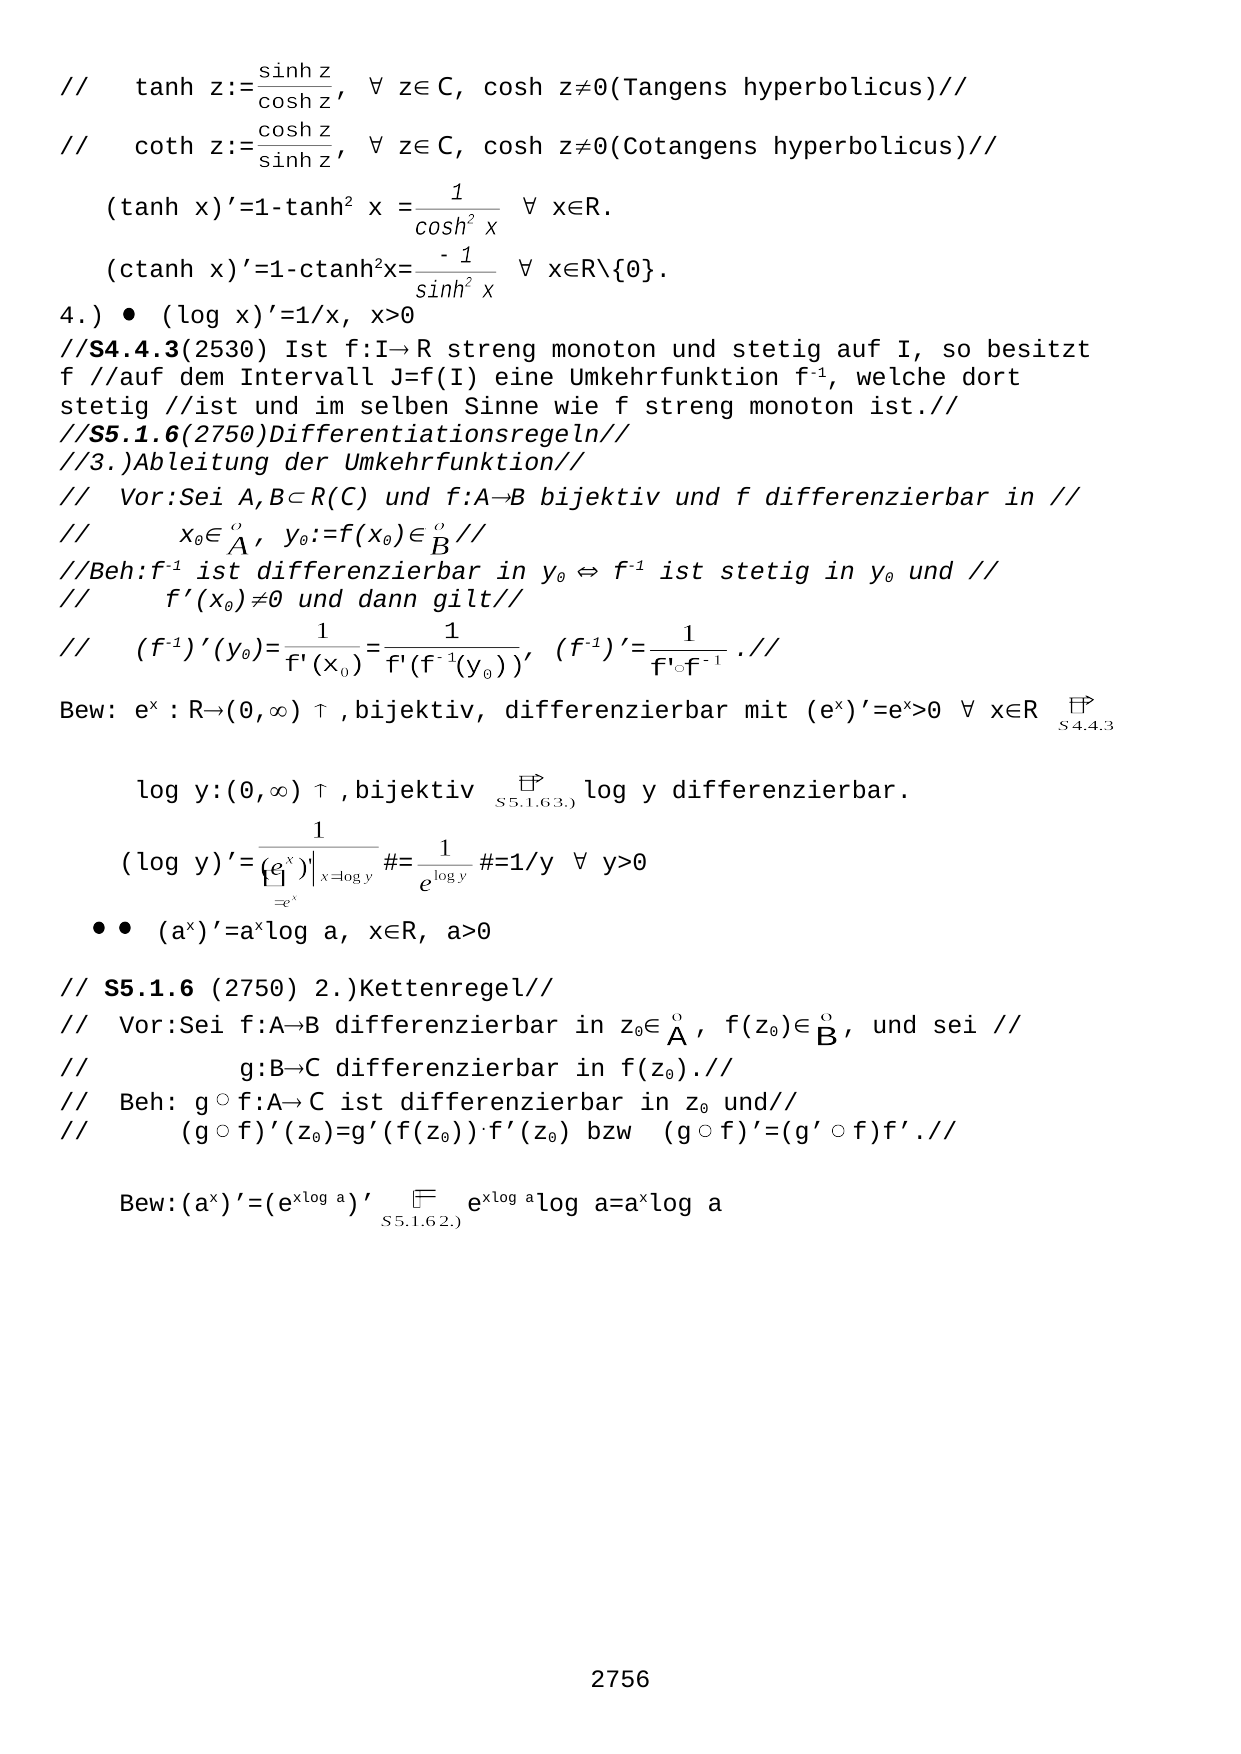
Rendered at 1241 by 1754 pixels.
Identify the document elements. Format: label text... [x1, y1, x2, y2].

text // f’(x0)0 und dann gilt// [59, 587, 1181, 615]
text //3.)Ableitung der Umkehrfunktion// [59, 450, 1181, 478]
text //Beh:f-1 ist differenzierbar in y0  f-1 ist stetig in y0 und // [59, 559, 1181, 587]
text // tanh z:=,  z C, cosh z0(Tangens hyperbolicus)// [59, 59, 1181, 118]
text (tanh x)’=1-tanh2 x =  xR. [59, 177, 1181, 240]
text // (gf)’(z0)=g’(f(z0)).f’(z0) bzw (gf)’=(g’f)f’.// [59, 1118, 1181, 1147]
text Bew: ex : R(0,) , bijektiv, differenzierbar mit (ex)’=ex>0  xR [59, 683, 1181, 734]
text (ctanh x)’=1-ctanh2x=  xR\{0}. 4.) (log x)’=1/x, x>0 [59, 240, 1181, 331]
text Bew:(ax)’=(exlog a)’exlog alog a=axlog a [59, 1175, 1181, 1234]
text // S5.1.6 (2750) 2.)Kettenregel// [59, 975, 1181, 1004]
text // Vor:Sei A,B R(C) und f:AB bijektiv und f differenzierbar in // [59, 478, 1181, 513]
text // Beh: gf:A C ist differenzierbar in z0 und// [59, 1084, 1181, 1118]
text log y:(0,) , bijektiv log y differenzierbar. [59, 763, 1181, 815]
text // x0, y0:=f(x0)// [59, 513, 1181, 559]
text //S5.1.6(2750)Differentiationsregeln// [59, 422, 1181, 450]
text // (f-1)’(y0)==, (f-1)’=.// [59, 615, 1181, 683]
text (ax)’=axlog a, xR, a>0 [59, 913, 1181, 947]
text // coth z:=,  z C, cosh z0(Cotangens hyperbolicus)// [59, 118, 1181, 177]
text // Vor:Sei f:AB differenzierbar in z0, f(z0), und sei // [59, 1004, 1181, 1050]
text //S4.4.3(2530) Ist f:I R streng monoton und stetig auf I, so besitzt f //auf dem Intervall J=f(I) eine Umkehrfunktion f-1, welche dort stetig //ist und im selben Sinne wie f streng monoton ist.// [59, 331, 1181, 422]
text (log y)’=#=#=1/y  y>0 [59, 815, 1181, 913]
text // g:BC differenzierbar in f(z0).// [59, 1050, 1181, 1084]
